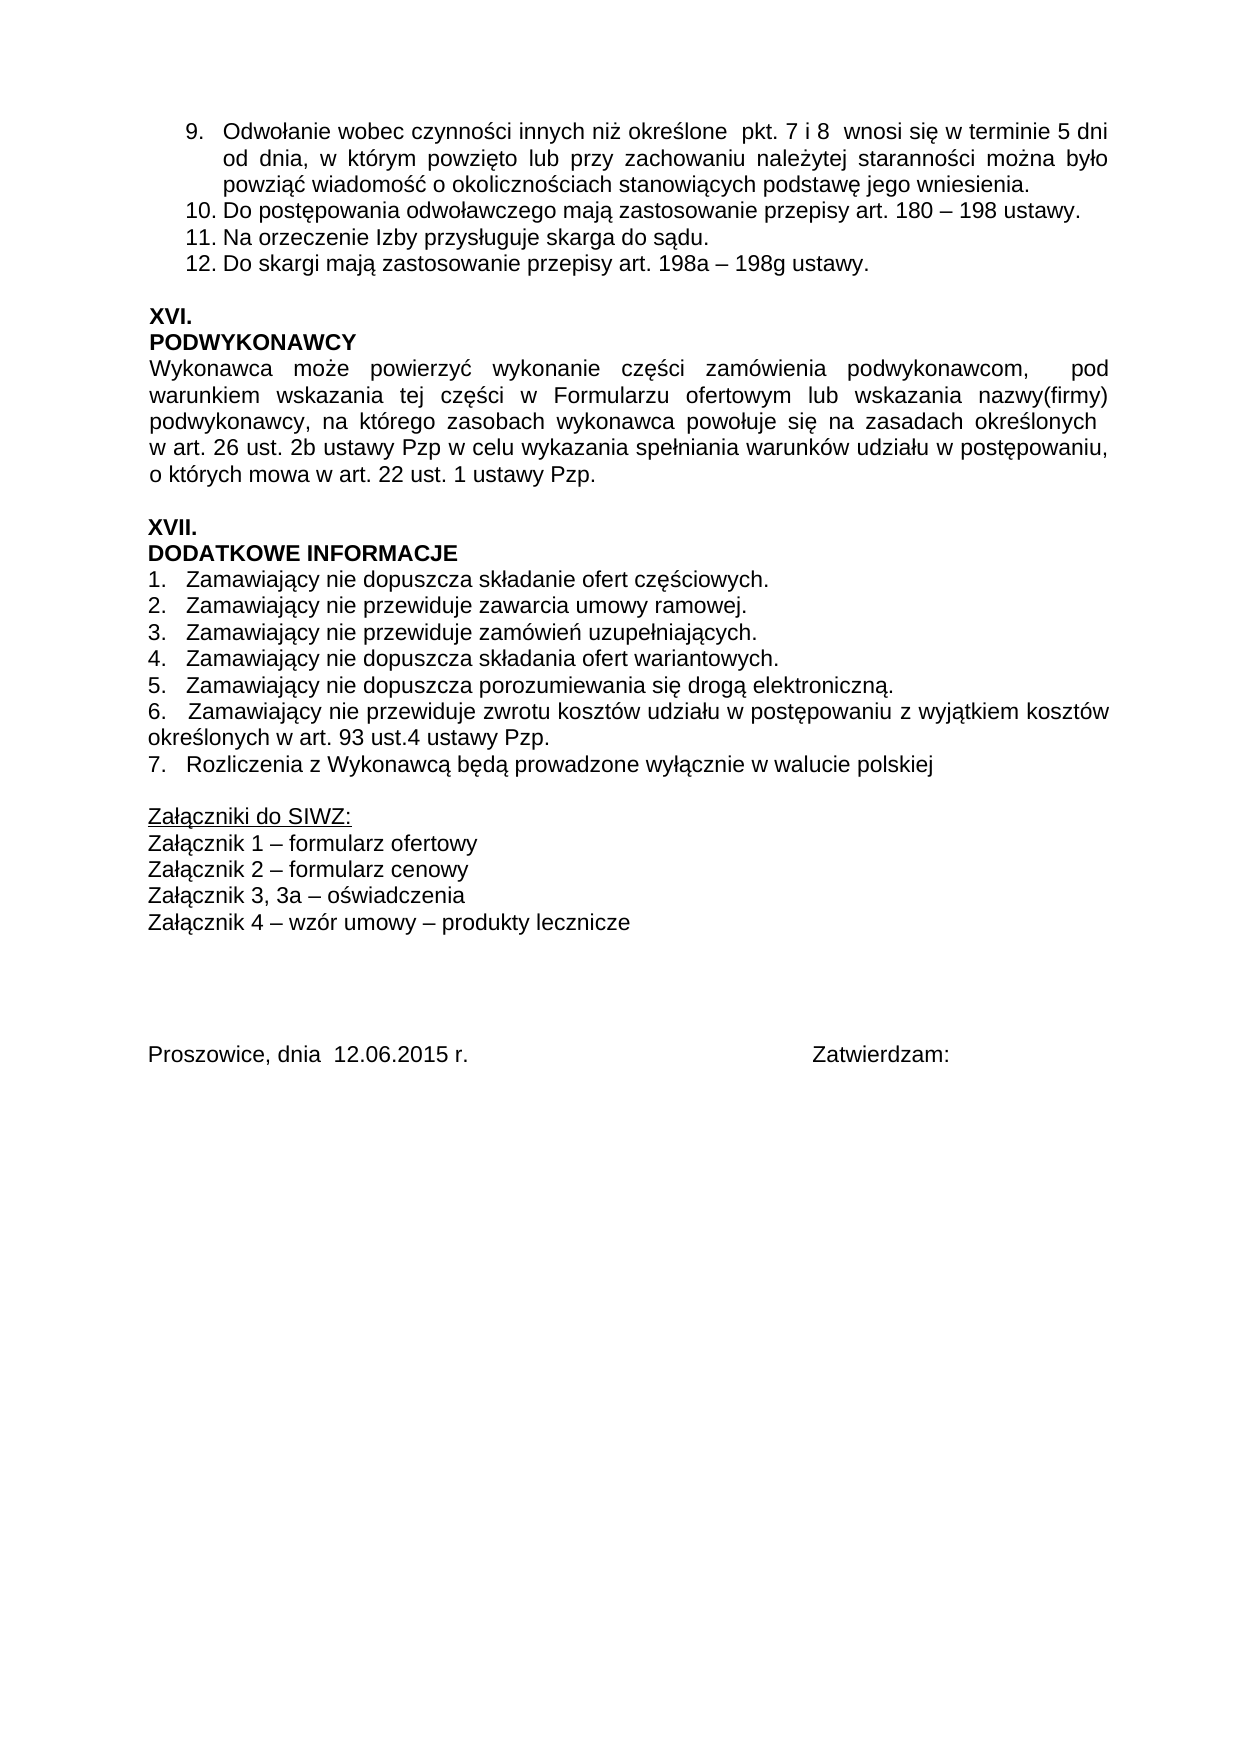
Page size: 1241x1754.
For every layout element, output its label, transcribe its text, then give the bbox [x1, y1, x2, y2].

text 4. Zamawiający nie dopuszcza składania ofert wariantowych. [148, 645, 1109, 672]
list Do skargi mają zastosowanie przepisy art. 198a – 198g ustawy. [185, 250, 1109, 276]
text Załącznik 2 – formularz cenowy [148, 856, 1109, 882]
list Odwołanie wobec czynności innych niż określone pkt. 7 i 8 wnosi się w terminie 5 dni od dnia, w którym powzięto lub przy zachowaniu należytej staranności można było powziąć wiadomość o okolicznościach stanowiących podstawę jego wniesienia. [185, 118, 1109, 197]
list Na orzeczenie Izby przysługuje skarga do sądu. [185, 223, 1109, 250]
text 5. Zamawiający nie dopuszcza porozumiewania się drogą elektroniczną. [148, 672, 1109, 698]
list Wykonawca może powierzyć wykonanie części zamówienia podwykonawcom, pod warunkiem wskazania tej części w Formularzu ofertowym lub wskazania nazwy(firmy) podwykonawcy, na którego zasobach wykonawca powołuje się na zasadach określonych w art. 26 ust. 2b ustawy Pzp w celu wykazania spełniania warunków udziału w postępowaniu, o których mowa w art. 22 ust. 1 ustawy Pzp. [112, 355, 1109, 487]
text DODATKOWE INFORMACJE [148, 540, 1109, 566]
text Proszowice, dnia 12.06.2015 r. Zatwierdzam: [148, 1041, 1109, 1067]
text Załącznik 3, 3a – oświadczenia [148, 882, 1109, 909]
text 2. Zamawiający nie przewiduje zawarcia umowy ramowej. [148, 592, 1109, 619]
list PODWYKONAWCY [112, 329, 1109, 355]
text 1. Zamawiający nie dopuszcza składanie ofert częściowych. [148, 566, 1109, 592]
text Załącznik 1 – formularz ofertowy [148, 830, 1109, 856]
text 6. Zamawiający nie przewiduje zwrotu kosztów udziału w postępowaniu z wyjątkiem kosztów określonych w art. 93 ust.4 ustawy Pzp. [148, 698, 1109, 751]
text XVII. [148, 513, 1109, 540]
text Załącznik 4 – wzór umowy – produkty lecznicze [148, 909, 1109, 935]
text Załączniki do SIWZ: [148, 803, 1109, 830]
text 7. Rozliczenia z Wykonawcą będą prowadzone wyłącznie w walucie polskiej [148, 751, 1109, 777]
text 3. Zamawiający nie przewiduje zamówień uzupełniających. [148, 619, 1109, 645]
list XVI. [112, 303, 1109, 329]
list Do postępowania odwoławczego mają zastosowanie przepisy art. 180 – 198 ustawy. [185, 197, 1109, 223]
